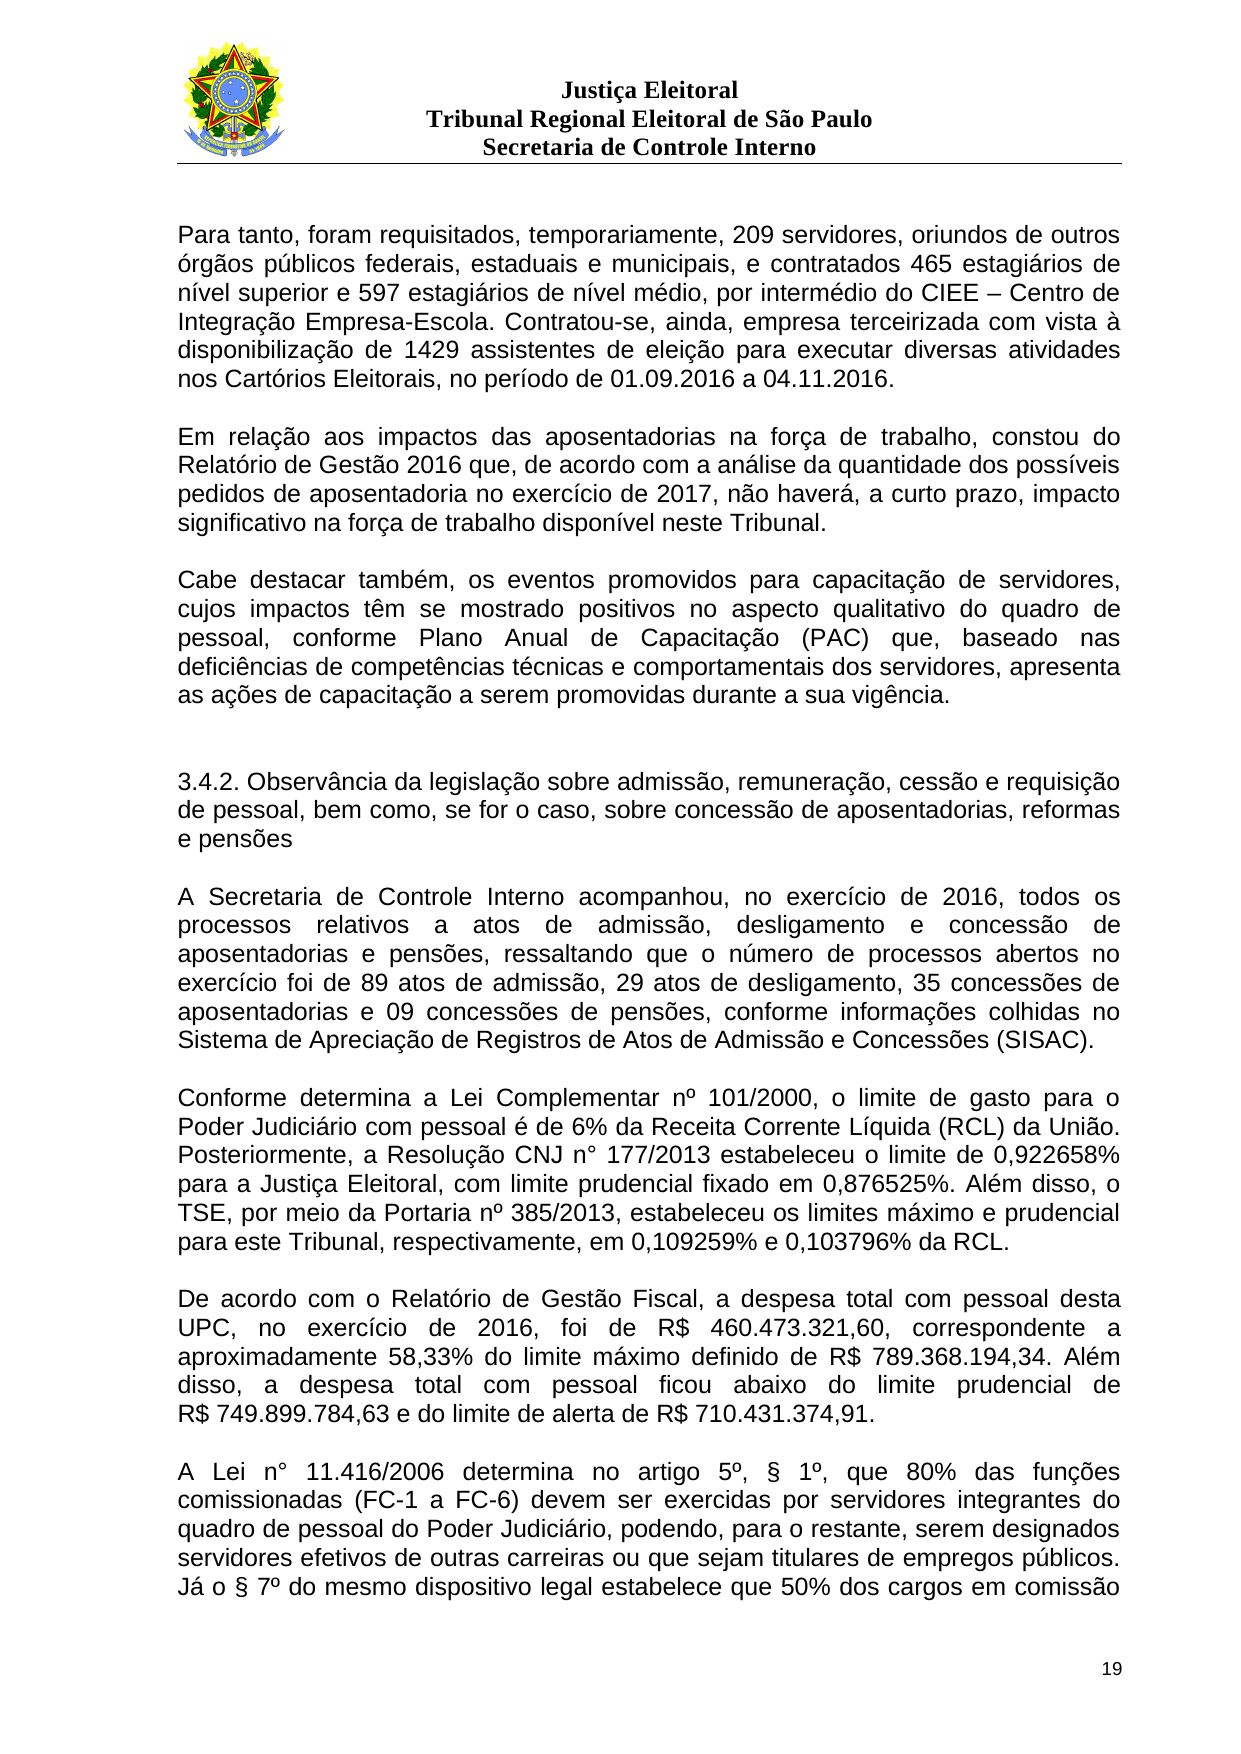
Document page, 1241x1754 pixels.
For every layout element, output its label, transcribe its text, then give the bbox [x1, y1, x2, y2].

text A Secretaria de Controle Interno acompanhou, no exercício de 2016, todos os processos relativos a atos de admissão, desligamento e concessão de aposentadorias e pensões, ressaltando que o número de processos abertos no exercício foi de 89 atos de admissão, 29 atos de desligamento, 35 concessões de aposentadorias e 09 concessões de pensões, conforme informações colhidas no Sistema de Apreciação de Registros de Atos de Admissão e Concessões (SISAC). [177, 882, 1122, 1054]
text 3.4.2. Observância da legislação sobre admissão, remuneração, cessão e requisição de pessoal, bem como, se for o caso, sobre concessão de aposentadorias, reformas e pensões [177, 767, 1122, 853]
text Cabe destacar também, os eventos promovidos para capacitação de servidores, cujos impactos têm se mostrado positivos no aspecto qualitativo do quadro de pessoal, conforme Plano Anual de Capacitação (PAC) que, baseado nas deficiências de competências técnicas e comportamentais dos servidores, apresenta as ações de capacitação a serem promovidas durante a sua vigência. [177, 565, 1122, 709]
text A Lei n° 11.416/2006 determina no artigo 5º, § 1º, que 80% das funções comissionadas (FC-1 a FC-6) devem ser exercidas por servidores integrantes do quadro de pessoal do Poder Judiciário, podendo, para o restante, serem designados servidores efetivos de outras carreiras ou que sejam titulares de empregos públicos. Já o § 7º do mesmo dispositivo legal estabelece que 50% dos cargos em comissão [177, 1457, 1122, 1600]
text Para tanto, foram requisitados, temporariamente, 209 servidores, oriundos de outros órgãos públicos federais, estaduais e municipais, e contratados 465 estagiários de nível superior e 597 estagiários de nível médio, por intermédio do CIEE – Centro de Integração Empresa-Escola. Contratou-se, ainda, empresa terceirizada com vista à disponibilização de 1429 assistentes de eleição para executar diversas atividades nos Cartórios Eleitorais, no período de 01.09.2016 a 04.11.2016. [177, 220, 1122, 393]
text Em relação aos impactos das aposentadorias na força de trabalho, constou do Relatório de Gestão 2016 que, de acordo com a análise da quantidade dos possíveis pedidos de aposentadoria no exercício de 2017, não haverá, a curto prazo, impacto significativo na força de trabalho disponível neste Tribunal. [177, 422, 1122, 537]
text De acordo com o Relatório de Gestão Fiscal, a despesa total com pessoal desta UPC, no exercício de 2016, foi de R$ 460.473.321,60, correspondente a aproximadamente 58,33% do limite máximo definido de R$ 789.368.194,34. Além disso, a despesa total com pessoal ficou abaixo do limite prudencial de R$ 749.899.784,63 e do limite de alerta de R$ 710.431.374,91. [177, 1284, 1122, 1428]
text Conforme determina a Lei Complementar nº 101/2000, o limite de gasto para o Poder Judiciário com pessoal é de 6% da Receita Corrente Líquida (RCL) da União. Posteriormente, a Resolução CNJ n° 177/2013 estabeleceu o limite de 0,922658% para a Justiça Eleitoral, com limite prudencial fixado em 0,876525%. Além disso, o TSE, por meio da Portaria nº 385/2013, estabeleceu os limites máximo e prudencial para este Tribunal, respectivamente, em 0,109259% e 0,103796% da RCL. [177, 1083, 1122, 1255]
